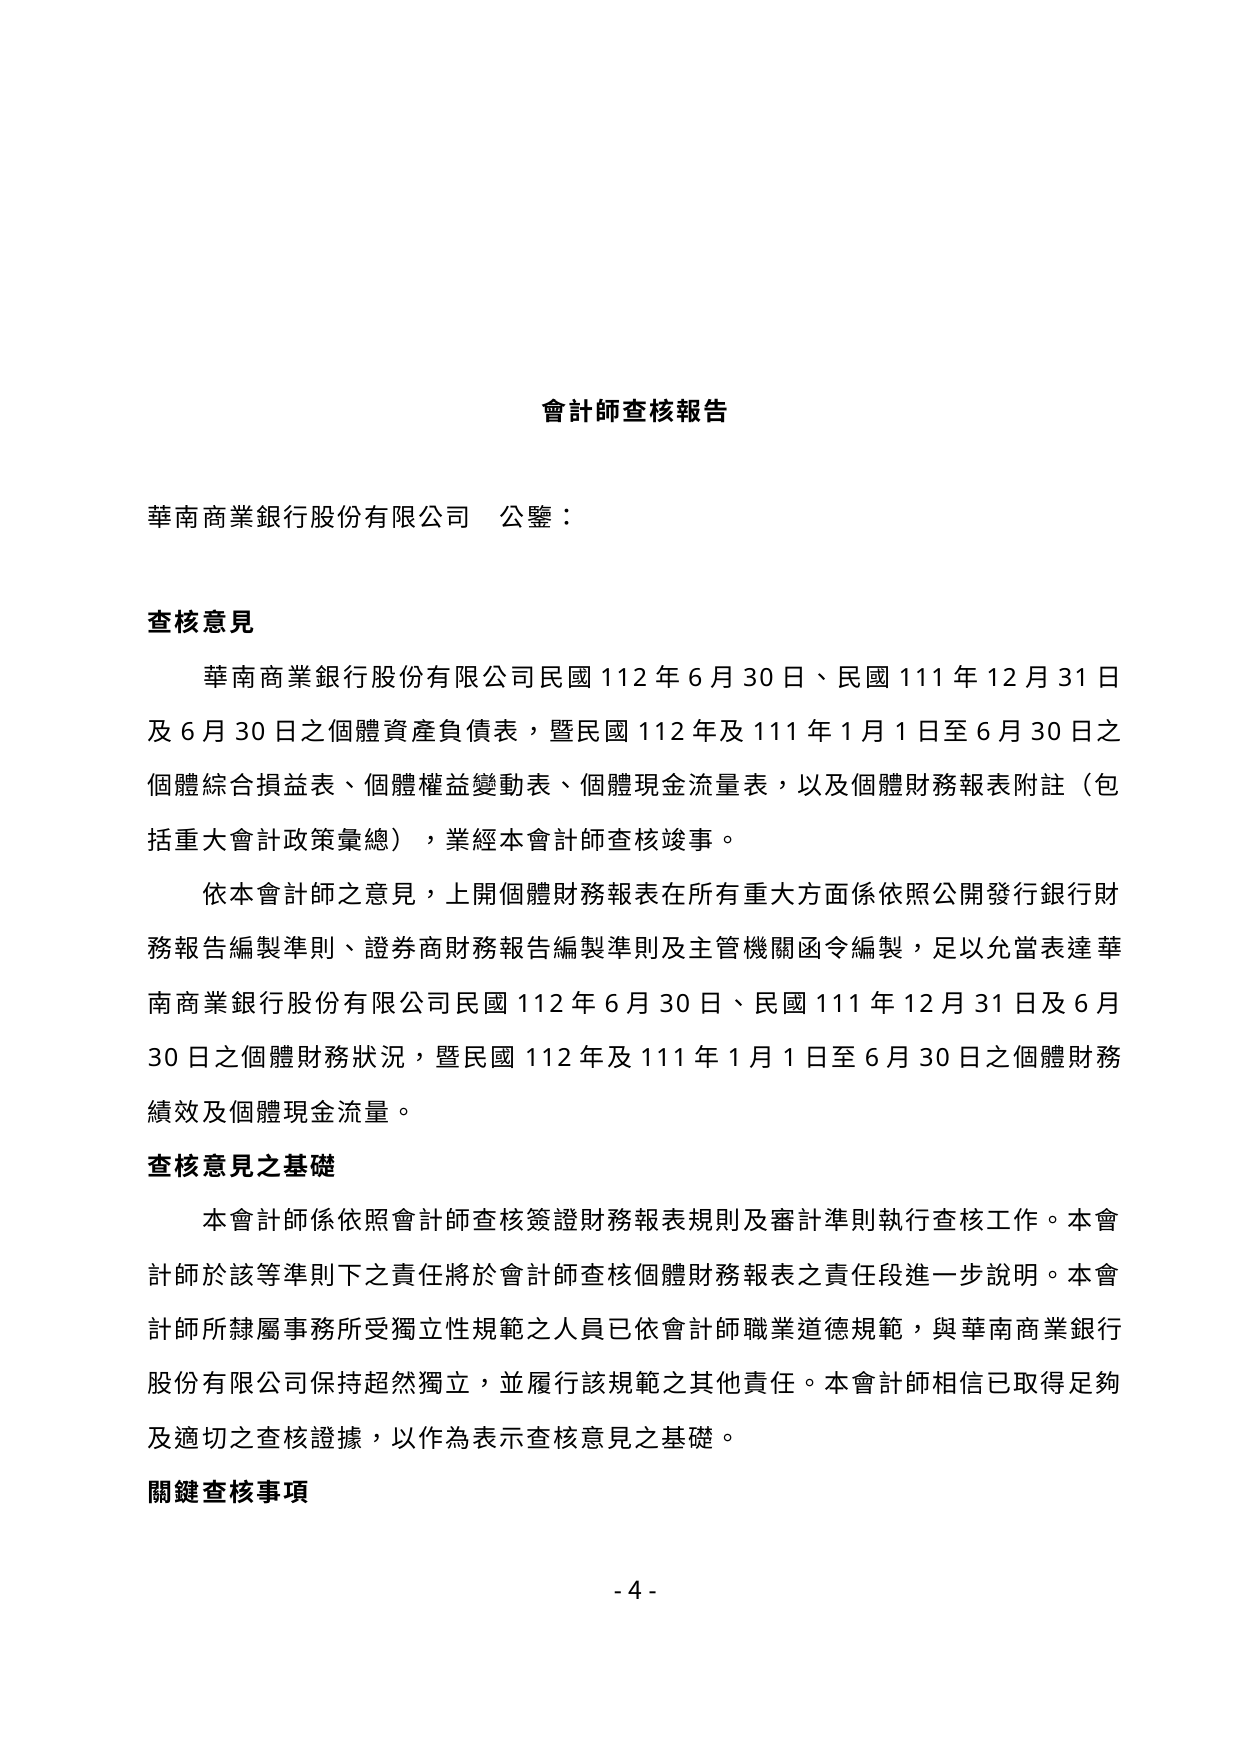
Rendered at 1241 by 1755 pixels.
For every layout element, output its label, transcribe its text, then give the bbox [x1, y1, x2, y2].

text 依本會計師之意見，上開個體財務報表在所有重大方面係依照公開發行銀行財務報告編製準則、證券商財務報告編製準則及主管機關函令編製，足以允當表達華南商業銀行股份有限公司民國112年6月30日、民國111年12月31日及6月30日之個體財務狀況，暨民國112年及111年1月1日至6月30日之個體財務績效及個體現金流量。 [148, 874, 1122, 1128]
text 本會計師係依照會計師查核簽證財務報表規則及審計準則執行查核工作。本會計師於該等準則下之責任將於會計師查核個體財務報表之責任段進一步說明。本會計師所隸屬事務所受獨立性規範之人員已依會計師職業道德規範，與華南商業銀行股份有限公司保持超然獨立，並履行該規範之其他責任。本會計師相信已取得足夠及適切之查核證據，以作為表示查核意見之基礎。 [148, 1201, 1122, 1454]
text 關鍵查核事項 [148, 1473, 1122, 1509]
text 華南商業銀行股份有限公司 公鑒： [148, 497, 1122, 533]
text 查核意見 [148, 603, 1122, 639]
text 會計師查核報告 [148, 392, 1122, 428]
text 華南商業銀行股份有限公司民國112年6月30日、民國111年12月31日及6月30日之個體資產負債表，暨民國112年及111年1月1日至6月30日之個體綜合損益表、個體權益變動表、個體現金流量表，以及個體財務報表附註（包括重大會計政策彙總），業經本會計師查核竣事。 [148, 657, 1122, 856]
text 查核意見之基礎 [148, 1146, 1122, 1183]
